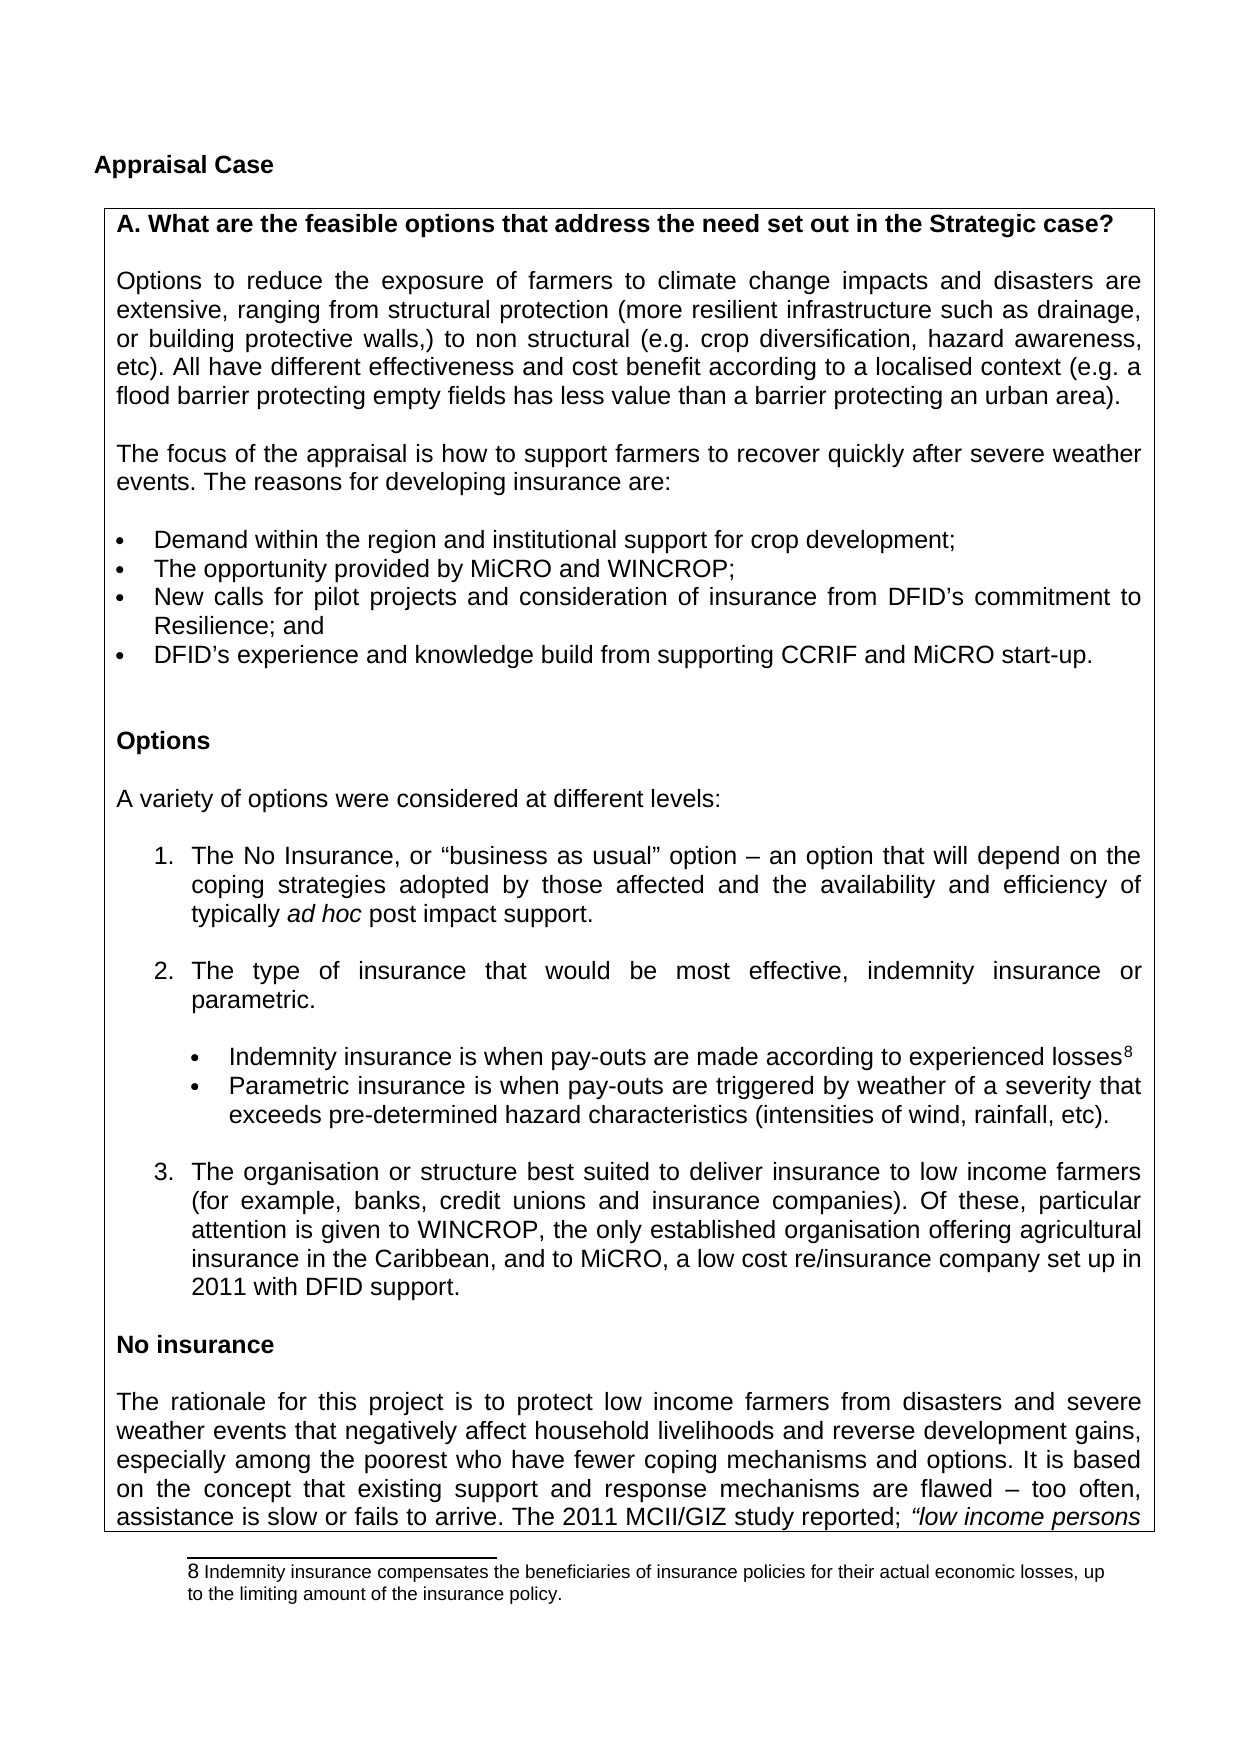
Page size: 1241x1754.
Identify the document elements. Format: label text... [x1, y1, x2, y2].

text Appraisal Case [93, 150, 1125, 179]
table_header A. What are the feasible options that address the need set out in the Strategic case? Options to reduce the exposure of farmers to climate change impacts and disasters are extensive, ranging from structural protection (more resilient infrastructure such as drainage, or building protective walls,) to non structural (e.g. crop diversification, hazard awareness, etc). All have different effectiveness and cost benefit according to a localised context (e.g. a flood barrier protecting empty fields has less value than a barrier protecting an urban area). The focus of the appraisal is how to support farmers to recover quickly after severe weather events. The reasons for developing insurance are: Demand within the region and institutional support for crop development; The opportunity provided by MiCRO and WINCROP; New calls for pilot projects and consideration of insurance from DFID’s commitment to Resilience; and DFID’s experience and knowledge build from supporting CCRIF and MiCRO start-up. Options A variety of options were considered at different levels: The No Insurance, or “business as usual” option – an option that will depend on the coping strategies adopted by those affected and the availability and efficiency of typically ad hoc post impact support. The type of insurance that would be most effective, indemnity insurance or parametric. Indemnity insurance is when pay-outs are made according to experienced losses Parametric insurance is when pay-outs are triggered by weather of a severity that exceeds pre-determined hazard characteristics (intensities of wind, rainfall, etc). The organisation or structure best suited to deliver insurance to low income farmers (for example, banks, credit unions and insurance companies). Of these, particular attention is given to WINCROP, the only established organisation offering agricultural insurance in the Caribbean, and to MiCRO, a low cost re/insurance company set up in 2011 with DFID support. No insurance The rationale for this project is to protect low income farmers from disasters and severe weather events that negatively affect household livelihoods and reverse development gains, especially among the poorest who have fewer coping mechanisms and options. It is based on the concept that existing support and response mechanisms are flawed – too often, assistance is slow or fails to arrive. The 2011 MCII/GIZ study reported; “low income persons [105, 209, 1154, 1531]
